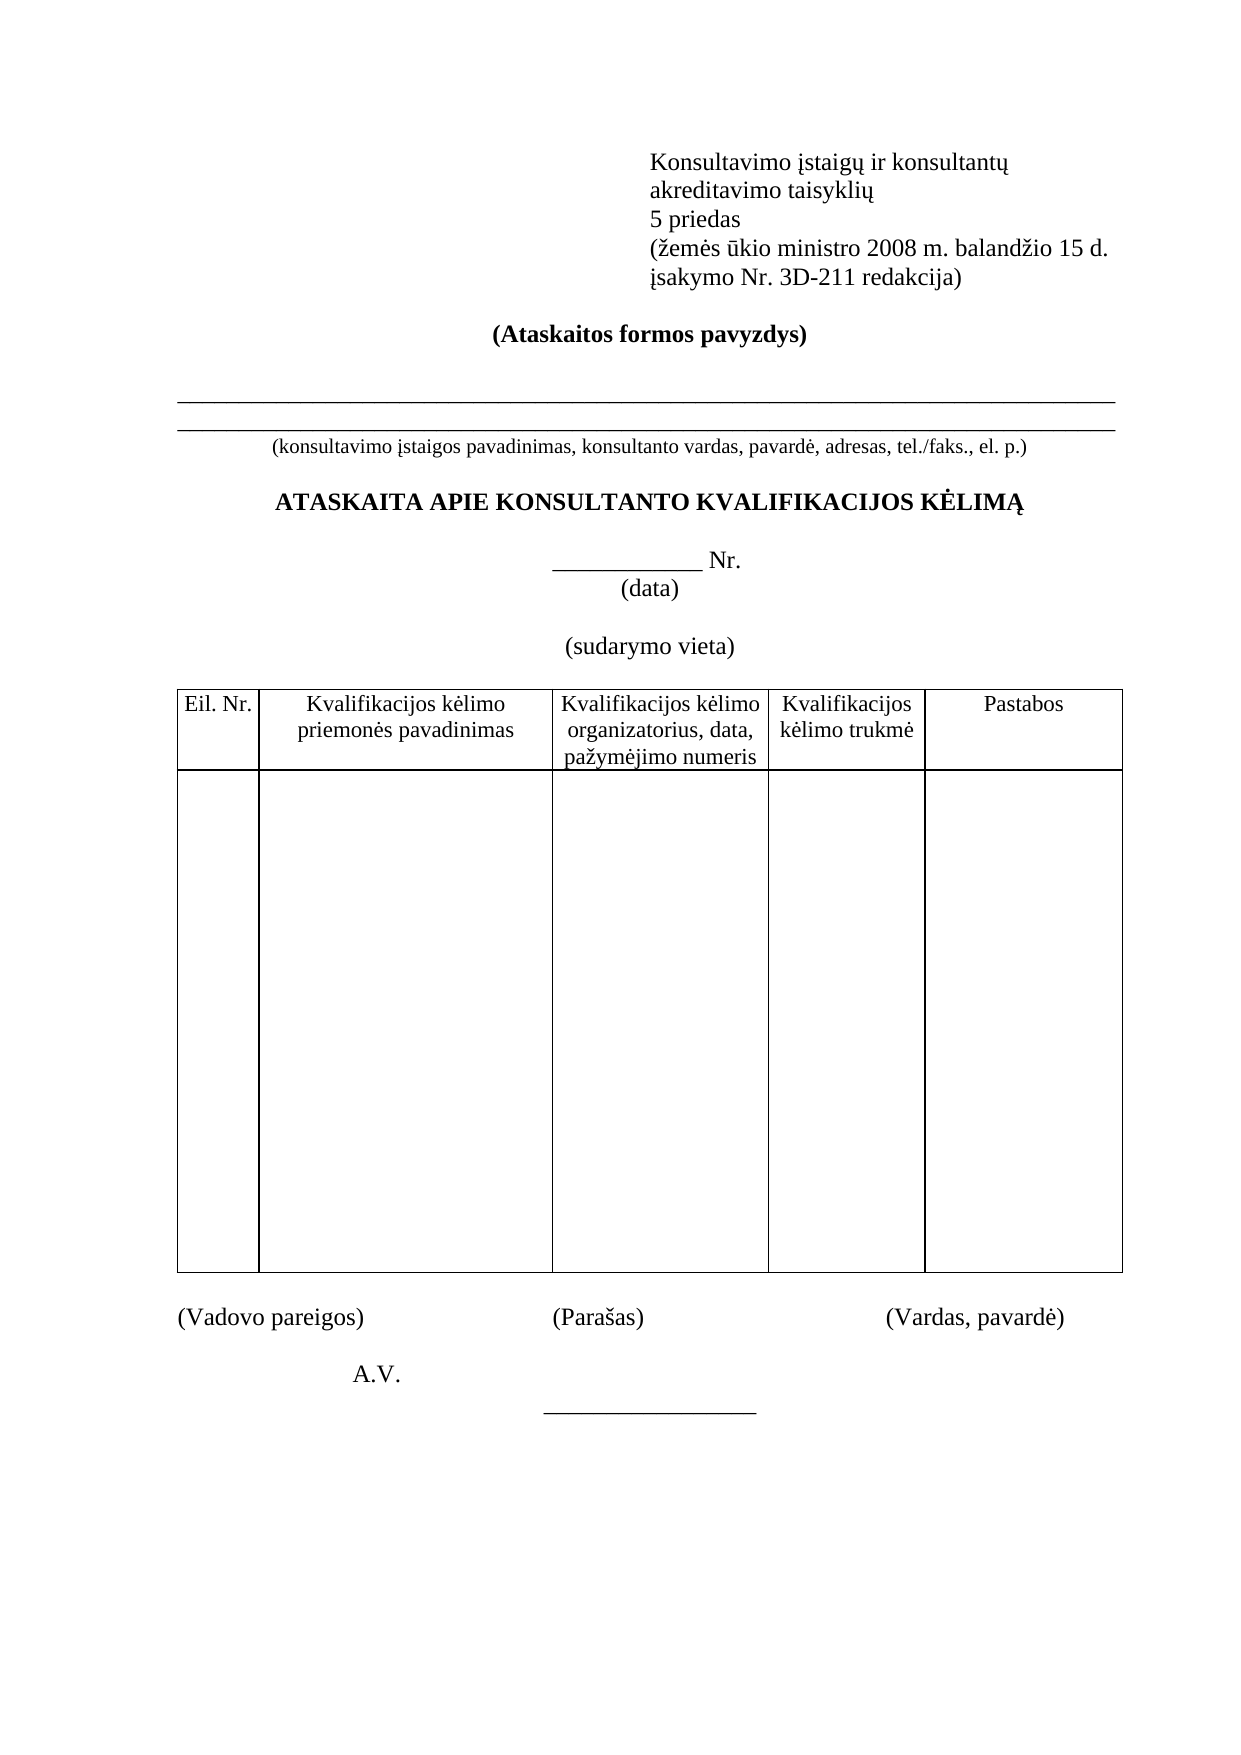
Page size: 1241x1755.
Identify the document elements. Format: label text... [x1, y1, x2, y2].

text ATASKAITA APIE KONSULTANTO KVALIFIKACIJOS KĖLIMĄ [177, 487, 1122, 516]
text ____________ Nr. [177, 545, 1122, 573]
text _ [177, 377, 1122, 406]
table_cell [926, 771, 1122, 1271]
text Konsultavimo įstaigų ir konsultantų akreditavimo taisyklių [649, 147, 1122, 204]
text (sudarymo vieta) [177, 631, 1122, 660]
table_header Eil. Nr. [178, 690, 258, 769]
table_header Pastabos [926, 690, 1122, 769]
table_header Kvalifikacijos kėlimo priemonės pavadinimas [260, 690, 552, 769]
text (konsultavimo įstaigos pavadinimas, konsultanto vardas, pavardė, adresas, tel./faks., el. p.) [177, 434, 1122, 458]
text (data) [177, 573, 1122, 602]
text (žemės ūkio ministro 2008 m. balandžio 15 d. įsakymo Nr. 3D-211 redakcija) [649, 233, 1122, 291]
text _________________ [177, 1388, 1122, 1417]
table_header Kvalifikacijos kėlimo trukmė [769, 690, 924, 769]
text _ [177, 406, 1122, 434]
text 5 priedas [649, 204, 1122, 233]
table_cell [260, 771, 552, 1271]
text (Ataskaitos formos pavyzdys) [177, 319, 1122, 348]
text A.V. [177, 1359, 1122, 1388]
table_cell [553, 771, 768, 1271]
text (Vadovo pareigos) (Parašas) (Vardas, pavardė) [177, 1302, 1122, 1330]
table_cell [769, 771, 924, 1271]
